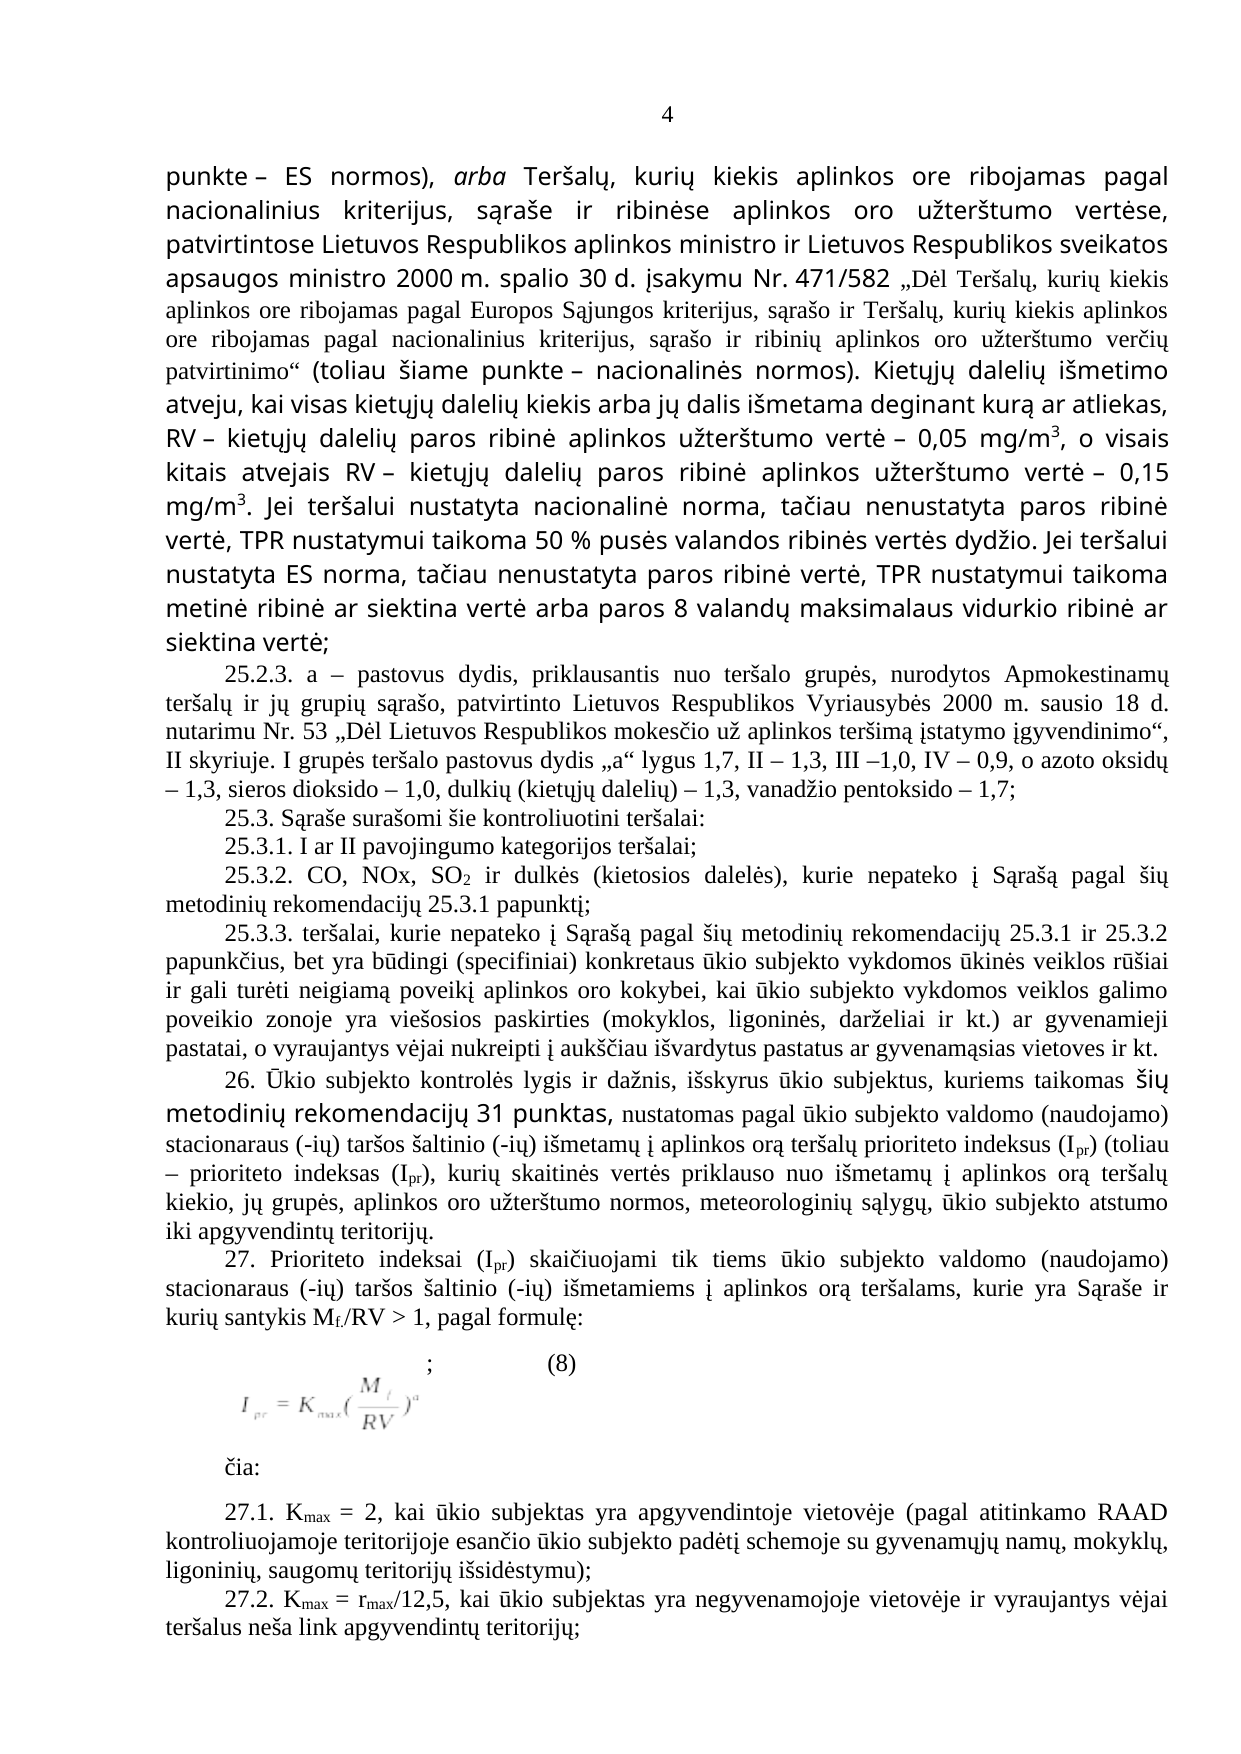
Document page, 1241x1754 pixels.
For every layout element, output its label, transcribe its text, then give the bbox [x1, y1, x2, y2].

text 26. Ūkio subjekto kontrolės lygis ir dažnis, išskyrus ūkio subjektus, kuriems taikomas šių metodinių rekomendacijų 31 punktas, nustatomas pagal ūkio subjekto valdomo (naudojamo) stacionaraus (-ių) taršos šaltinio (-ių) išmetamų į aplinkos orą teršalų prioriteto indeksus (Ipr) (toliau – prioriteto indeksas (Ipr), kurių skaitinės vertės priklauso nuo išmetamų į aplinkos orą teršalų kiekio, jų grupės, aplinkos oro užterštumo normos, meteorologinių sąlygų, ūkio subjekto atstumo iki apgyvendintų teritorijų. [165, 1061, 1169, 1244]
text 27. Prioriteto indeksai (Ipr) skaičiuojami tik tiems ūkio subjekto valdomo (naudojamo) stacionaraus (-ių) taršos šaltinio (-ių) išmetamiems į aplinkos orą teršalams, kurie yra Sąraše ir kurių santykis Mf./RV > 1, pagal formulę: [165, 1244, 1169, 1331]
text čia: [165, 1452, 1169, 1481]
text 25.3.2. CO, NOx, SO2 ir dulkės (kietosios dalelės), kurie nepateko į Sąrašą pagal šių metodinių rekomendacijų 25.3.1 papunktį; [165, 860, 1169, 918]
text 25.3. Sąraše surašomi šie kontroliuotini teršalai: [165, 803, 1169, 831]
text ; (8) [165, 1348, 1169, 1435]
text 25.3.3. teršalai, kurie nepateko į Sąrašą pagal šių metodinių rekomendacijų 25.3.1 ir 25.3.2 papunkčius, bet yra būdingi (specifiniai) konkretaus ūkio subjekto vykdomos ūkinės veiklos rūšiai ir gali turėti neigiamą poveikį aplinkos oro kokybei, kai ūkio subjekto vykdomos veiklos galimo poveikio zonoje yra viešosios paskirties (mokyklos, ligoninės, darželiai ir kt.) ar gyvenamieji pastatai, o vyraujantys vėjai nukreipti į aukščiau išvardytus pastatus ar gyvenamąsias vietoves ir kt. [165, 918, 1169, 1061]
text 27.2. Kmax = rmax/12,5, kai ūkio subjektas yra negyvenamojoje vietovėje ir vyraujantys vėjai teršalus neša link apgyvendintų teritorijų; [165, 1584, 1169, 1641]
text 27.1. Kmax = 2, kai ūkio subjektas yra apgyvendintoje vietovėje (pagal atitinkamo RAAD kontroliuojamoje teritorijoje esančio ūkio subjekto padėtį schemoje su gyvenamųjų namų, mokyklų, ligoninių, saugomų teritorijų išsidėstymu); [165, 1497, 1169, 1584]
text 25.3.1. I ar II pavojingumo kategorijos teršalai; [165, 831, 1169, 860]
text punkte – ES normos), arba Teršalų, kurių kiekis aplinkos ore ribojamas pagal nacionalinius kriterijus, sąraše ir ribinėse aplinkos oro užterštumo vertėse, patvirtintose Lietuvos Respublikos aplinkos ministro ir Lietuvos Respublikos sveikatos apsaugos ministro 2000 m. spalio 30 d. įsakymu Nr. 471/582 „Dėl Teršalų, kurių kiekis aplinkos ore ribojamas pagal Europos Sąjungos kriterijus, sąrašo ir Teršalų, kurių kiekis aplinkos ore ribojamas pagal nacionalinius kriterijus, sąrašo ir ribinių aplinkos oro užterštumo verčių patvirtinimo“ (toliau šiame punkte – nacionalinės normos). Kietųjų dalelių išmetimo atveju, kai visas kietųjų dalelių kiekis arba jų dalis išmetama deginant kurą ar atliekas, RV – kietųjų dalelių paros ribinė aplinkos užterštumo vertė – 0,05 mg/m3, o visais kitais atvejais RV – kietųjų dalelių paros ribinė aplinkos užterštumo vertė – 0,15 mg/m3. Jei teršalui nustatyta nacionalinė norma, tačiau nenustatyta paros ribinė vertė, TPR nustatymui taikoma 50 % pusės valandos ribinės vertės dydžio. Jei teršalui nustatyta ES norma, tačiau nenustatyta paros ribinė vertė, TPR nustatymui taikoma metinė ribinė ar siektina vertė arba paros 8 valandų maksimalaus vidurkio ribinė ar siektina vertė; [165, 159, 1169, 659]
text 25.2.3. a – pastovus dydis, priklausantis nuo teršalo grupės, nurodytos Apmokestinamų teršalų ir jų grupių sąrašo, patvirtinto Lietuvos Respublikos Vyriausybės 2000 m. sausio 18 d. nutarimu Nr. 53 „Dėl Lietuvos Respublikos mokesčio už aplinkos teršimą įstatymo įgyvendinimo“, II skyriuje. I grupės teršalo pastovus dydis „a“ lygus 1,7, II – 1,3, III –1,0, IV – 0,9, o azoto oksidų – 1,3, sieros dioksido – 1,0, dulkių (kietųjų dalelių) – 1,3, vanadžio pentoksido – 1,7; [165, 659, 1169, 803]
